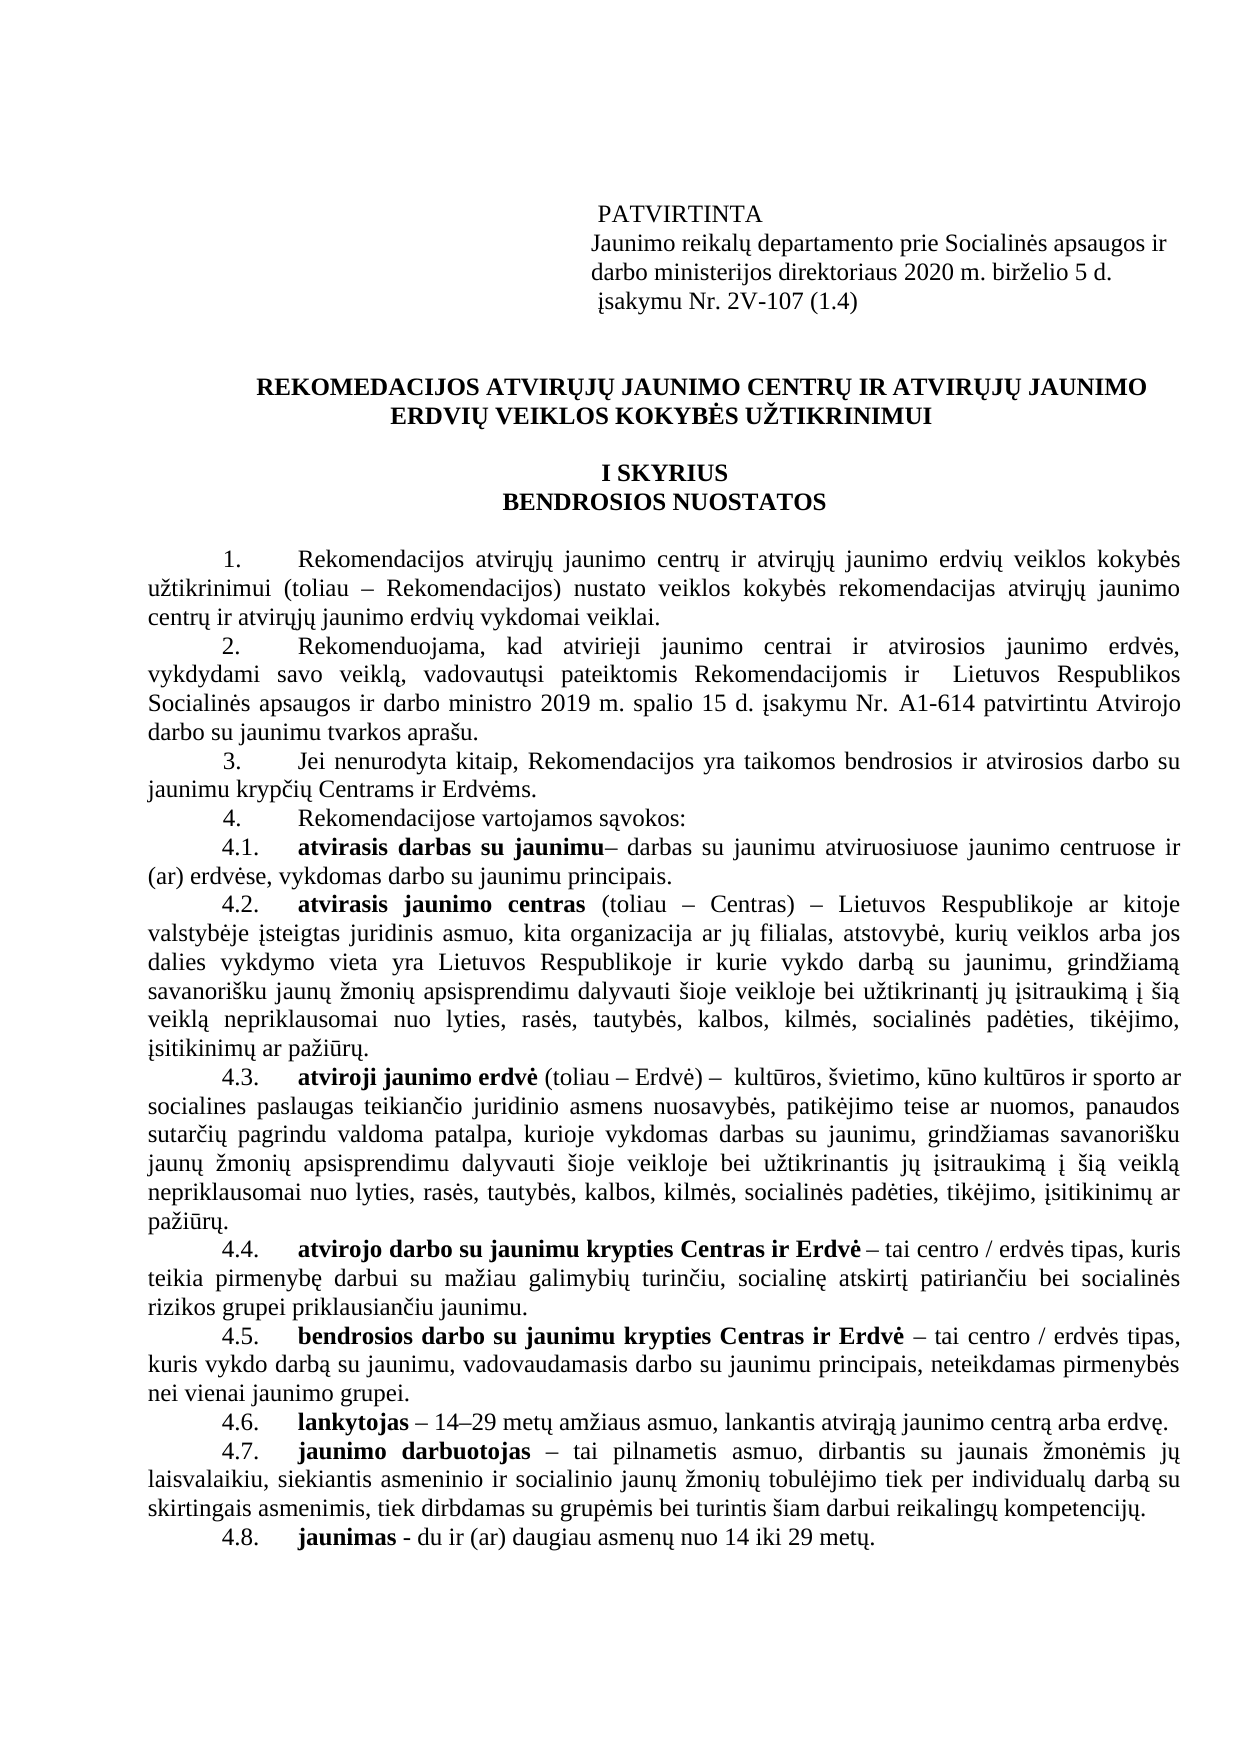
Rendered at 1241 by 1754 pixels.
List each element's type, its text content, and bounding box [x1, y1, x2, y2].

text 3. Jei nenurodyta kitaip, Rekomendacijos yra taikomos bendrosios ir atvirosios darbo su jaunimu krypčių Centrams ir Erdvėms. [148, 746, 1181, 803]
text 4.6. lankytojas – 14–29 metų amžiaus asmuo, lankantis atvirąją jaunimo centrą arba erdvę. [148, 1407, 1181, 1436]
text 4.3. atviroji jaunimo erdvė (toliau – Erdvė) – kultūros, švietimo, kūno kultūros ir sporto ar socialines paslaugas teikiančio juridinio asmens nuosavybės, patikėjimo teise ar nuomos, panaudos sutarčių pagrindu valdoma patalpa, kurioje vykdomas darbas su jaunimu, grindžiamas savanorišku jaunų žmonių apsisprendimu dalyvauti šioje veikloje bei užtikrinantis jų įsitraukimą į šią veiklą nepriklausomai nuo lyties, rasės, tautybės, kalbos, kilmės, socialinės padėties, tikėjimo, įsitikinimų ar pažiūrų. [148, 1062, 1181, 1234]
text 1. Rekomendacijos atvirųjų jaunimo centrų ir atvirųjų jaunimo erdvių veiklos kokybės užtikrinimui (toliau – Rekomendacijos) nustato veiklos kokybės rekomendacijas atvirųjų jaunimo centrų ir atvirųjų jaunimo erdvių vykdomai veiklai. [148, 544, 1181, 631]
text darbo ministerijos direktoriaus 2020 m. birželio 5 d. [591, 257, 1181, 286]
text Jaunimo reikalų departamento prie Socialinės apsaugos ir [591, 228, 1181, 257]
text BENDROSIOS NUOSTATOS [148, 487, 1181, 516]
text 2. Rekomenduojama, kad atvirieji jaunimo centrai ir atvirosios jaunimo erdvės, vykdydami savo veiklą, vadovautųsi pateiktomis Rekomendacijomis ir Lietuvos Respublikos Socialinės apsaugos ir darbo ministro 2019 m. spalio 15 d. įsakymu Nr. A1-614 patvirtintu Atvirojo darbo su jaunimu tvarkos aprašu. [148, 631, 1181, 746]
text REKOMEDACIJOS ATVIRŲJŲ JAUNIMO CENTRŲ IR ATVIRŲJŲ JAUNIMO ERDVIŲ VEIKLOS KOKYBĖS UŽTIKRINIMUI [148, 372, 1181, 429]
text 4.4. atvirojo darbo su jaunimu krypties Centras ir Erdvė – tai centro / erdvės tipas, kuris teikia pirmenybę darbui su mažiau galimybių turinčiu, socialinę atskirtį patiriančiu bei socialinės rizikos grupei priklausiančiu jaunimu. [148, 1234, 1181, 1321]
text 4.7. jaunimo darbuotojas – tai pilnametis asmuo, dirbantis su jaunais žmonėmis jų laisvalaikiu, siekiantis asmeninio ir socialinio jaunų žmonių tobulėjimo tiek per individualų darbą su skirtingais asmenimis, tiek dirbdamas su grupėmis bei turintis šiam darbui reikalingų kompetencijų. [148, 1436, 1181, 1522]
text įsakymu Nr. 2V-107 (1.4) [588, 286, 1181, 314]
text 4. Rekomendacijose vartojamos sąvokos: [148, 803, 1181, 832]
text 4.1. atvirasis darbas su jaunimu– darbas su jaunimu atviruosiuose jaunimo centruose ir (ar) erdvėse, vykdomas darbo su jaunimu principais. [148, 832, 1181, 889]
text 4.5. bendrosios darbo su jaunimu krypties Centras ir Erdvė – tai centro / erdvės tipas, kuris vykdo darbą su jaunimu, vadovaudamasis darbo su jaunimu principais, neteikdamas pirmenybės nei vienai jaunimo grupei. [148, 1321, 1181, 1407]
text PATVIRTINTA [588, 199, 1153, 228]
text 4.8. jaunimas - du ir (ar) daugiau asmenų nuo 14 iki 29 metų. [148, 1522, 1181, 1551]
text I SKYRIUS [148, 458, 1181, 487]
text 4.2. atvirasis jaunimo centras (toliau – Centras) – Lietuvos Respublikoje ar kitoje valstybėje įsteigtas juridinis asmuo, kita organizacija ar jų filialas, atstovybė, kurių veiklos arba jos dalies vykdymo vieta yra Lietuvos Respublikoje ir kurie vykdo darbą su jaunimu, grindžiamą savanorišku jaunų žmonių apsisprendimu dalyvauti šioje veikloje bei užtikrinantį jų įsitraukimą į šią veiklą nepriklausomai nuo lyties, rasės, tautybės, kalbos, kilmės, socialinės padėties, tikėjimo, įsitikinimų ar pažiūrų. [148, 889, 1181, 1062]
